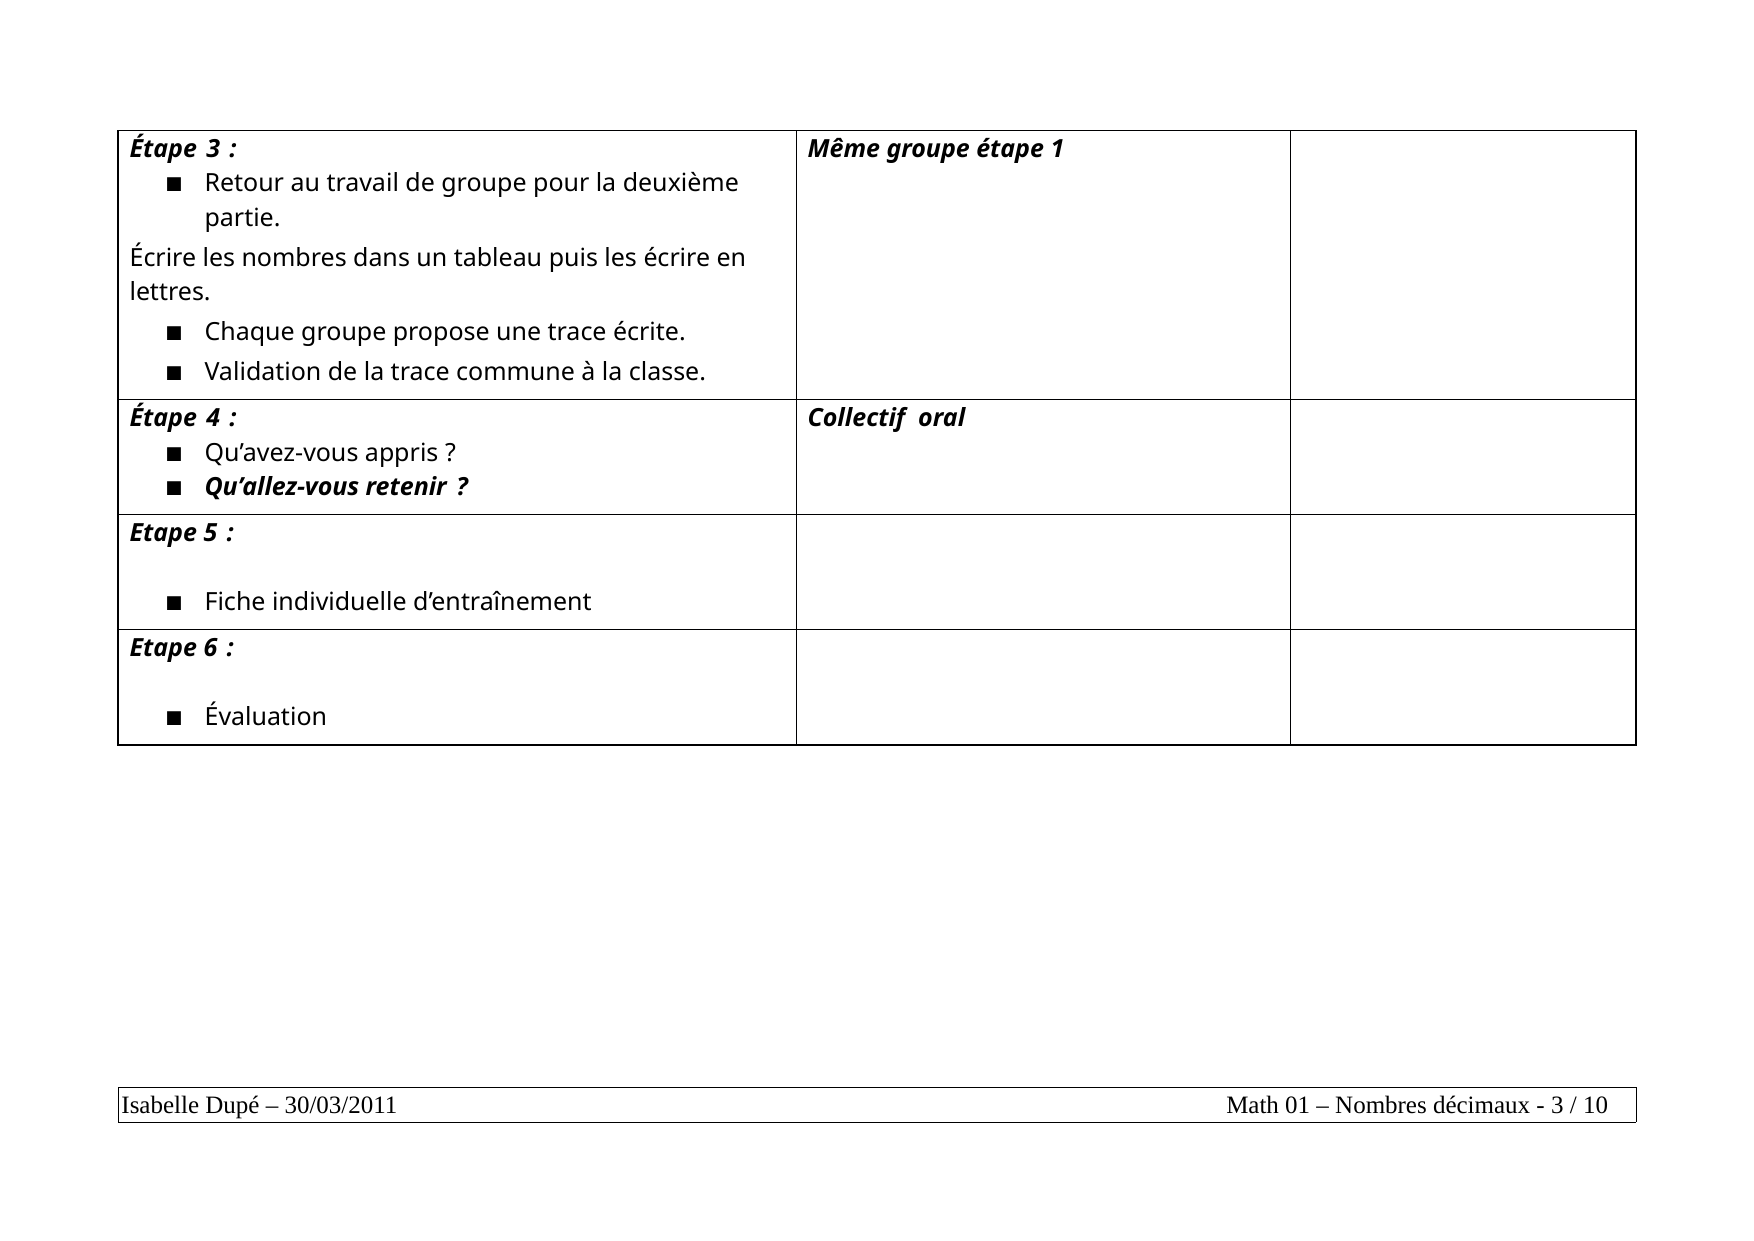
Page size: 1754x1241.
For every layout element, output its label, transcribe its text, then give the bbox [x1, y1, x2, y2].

table_header Même groupe étape 1 [797, 131, 1290, 399]
table_cell [797, 630, 1290, 744]
table_cell Étape 4 : Qu’avez-vous appris ? Qu’allez-vous retenir ? [119, 400, 796, 514]
table_cell [1291, 515, 1635, 629]
table_cell Etape 6 : Évaluation [119, 630, 796, 744]
table_cell [1291, 630, 1635, 744]
table_header [1291, 131, 1635, 399]
table_cell Collectif oral [797, 400, 1290, 514]
table_cell [797, 515, 1290, 629]
table_cell Etape 5 : Fiche individuelle d’entraînement [119, 515, 796, 629]
table_cell [1291, 400, 1635, 514]
table_header Étape 3 : Retour au travail de groupe pour la deuxième partie. Écrire les nombres dans un tableau puis les écrire en lettres. Chaque groupe propose une trace écrite. Validation de la trace commune à la classe. [119, 131, 796, 399]
